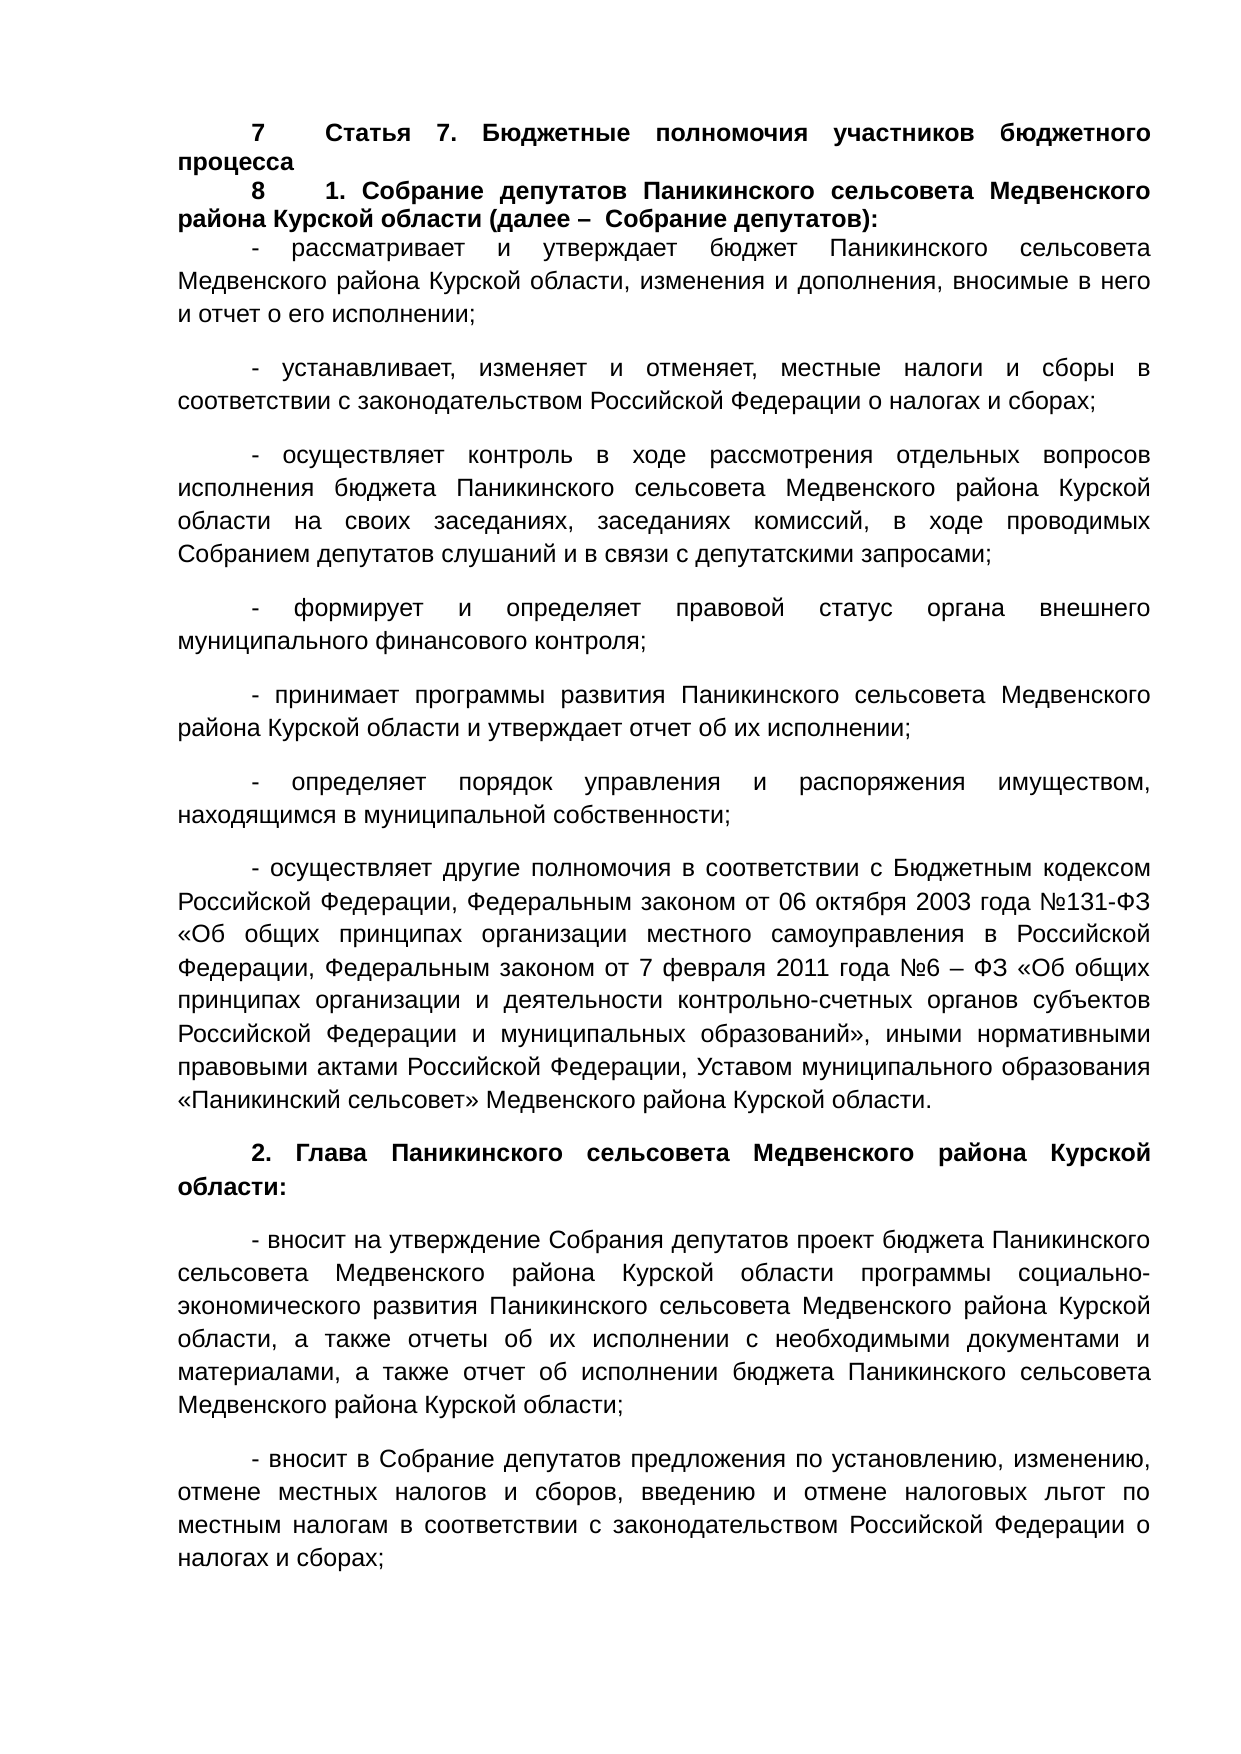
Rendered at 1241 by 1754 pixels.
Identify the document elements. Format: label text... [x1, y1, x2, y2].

text - осуществляет другие полномочия в соответствии с Бюджетным кодексом Российской Федерации, Федеральным законом от 06 октября 2003 года №131-ФЗ «Об общих принципах организации местного самоуправления в Российской Федерации, Федеральным законом от 7 февраля 2011 года №6 – ФЗ «Об общих принципах организации и деятельности контрольно-счетных органов субъектов Российской Федерации и муниципальных образований», иными нормативными правовыми актами Российской Федерации, Уставом муниципального образования «Паникинский сельсовет» Медвенского района Курской области. [177, 853, 1152, 1113]
text - формирует и определяет правовой статус органа внешнего муниципального финансового контроля; [177, 593, 1152, 654]
text - рассматривает и утверждает бюджет Паникинского сельсовета Медвенского района Курской области, изменения и дополнения, вносимые в него и отчет о его исполнении; [177, 233, 1152, 328]
text 2. Глава Паникинского сельсовета Медвенского района Курской области: [177, 1138, 1152, 1200]
subtitle 1. Собрание депутатов Паникинского сельсовета Медвенского района Курской области (далее – Собрание депутатов): [177, 176, 1152, 233]
text - устанавливает, изменяет и отменяет, местные налоги и сборы в соответствии с законодательством Российской Федерации о налогах и сборах; [177, 353, 1152, 415]
text - вносит на утверждение Собрания депутатов проект бюджета Паникинского сельсовета Медвенского района Курской области программы социально-экономического развития Паникинского сельсовета Медвенского района Курской области, а также отчеты об их исполнении с необходимыми документами и материалами, а также отчет об исполнении бюджета Паникинского сельсовета Медвенского района Курской области; [177, 1225, 1152, 1419]
subtitle Статья 7. Бюджетные полномочия участников бюджетного процесса [177, 118, 1152, 176]
text - вносит в Собрание депутатов предложения по установлению, изменению, отмене местных налогов и сборов, введению и отмене налоговых льгот по местным налогам в соответствии с законодательством Российской Федерации о налогах и сборах; [177, 1444, 1152, 1572]
text - осуществляет контроль в ходе рассмотрения отдельных вопросов исполнения бюджета Паникинского сельсовета Медвенского района Курской области на своих заседаниях, заседаниях комиссий, в ходе проводимых Собранием депутатов слушаний и в связи с депутатскими запросами; [177, 440, 1152, 568]
text - определяет порядок управления и распоряжения имуществом, находящимся в муниципальной собственности; [177, 767, 1152, 828]
text - принимает программы развития Паникинского сельсовета Медвенского района Курской области и утверждает отчет об их исполнении; [177, 680, 1152, 741]
